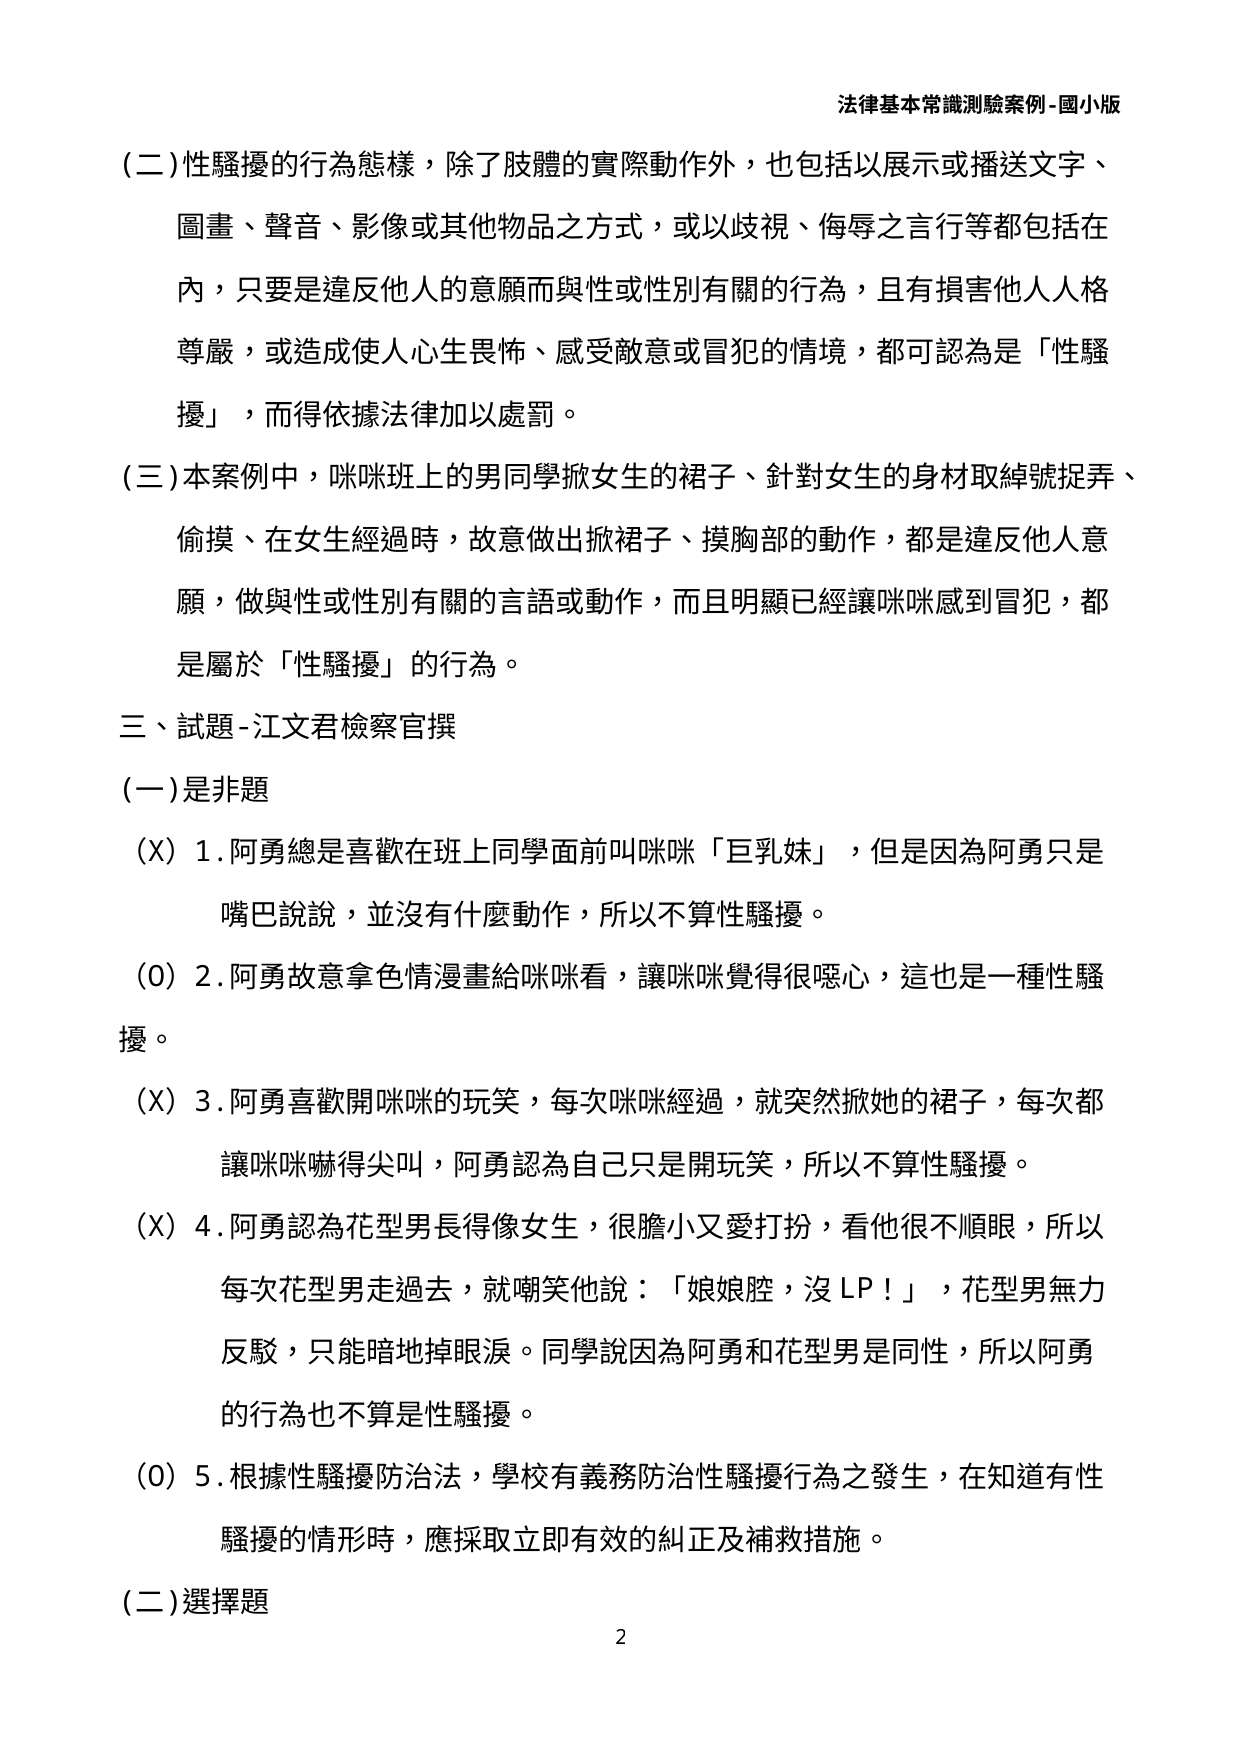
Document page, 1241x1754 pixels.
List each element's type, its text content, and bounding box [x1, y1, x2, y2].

text （O）5.根據性騷擾防治法，學校有義務防治性騷擾行為之發生，在知道有性騷擾的情形時，應採取立即有效的糾正及補救措施。 [118, 1433, 1122, 1558]
text (三)本案例中，咪咪班上的男同學掀女生的裙子、針對女生的身材取綽號捉弄、偷摸、在女生經過時，故意做出掀裙子、摸胸部的動作，都是違反他人意願，做與性或性別有關的言語或動作，而且明顯已經讓咪咪感到冒犯，都是屬於「性騷擾」的行為。 [118, 433, 1122, 683]
text (二)選擇題 [118, 1558, 1122, 1621]
text （X）4.阿勇認為花型男長得像女生，很膽小又愛打扮，看他很不順眼，所以每次花型男走過去，就嘲笑他說：「娘娘腔，沒LP！」，花型男無力反駁，只能暗地掉眼淚。同學說因為阿勇和花型男是同性，所以阿勇的行為也不算是性騷擾。 [118, 1183, 1122, 1433]
text （X）3.阿勇喜歡開咪咪的玩笑，每次咪咪經過，就突然掀她的裙子，每次都讓咪咪嚇得尖叫，阿勇認為自己只是開玩笑，所以不算性騷擾。 [118, 1058, 1122, 1183]
text （O）2.阿勇故意拿色情漫畫給咪咪看，讓咪咪覺得很噁心，這也是一種性騷擾。 [118, 933, 1122, 1058]
text （X）1.阿勇總是喜歡在班上同學面前叫咪咪「巨乳妹」，但是因為阿勇只是嘴巴說說，並沒有什麼動作，所以不算性騷擾。 [118, 808, 1122, 933]
text 三、試題-江文君檢察官撰 [118, 683, 1122, 746]
text (一)是非題 [118, 746, 1122, 808]
text (二)性騷擾的行為態樣，除了肢體的實際動作外，也包括以展示或播送文字、圖畫、聲音、影像或其他物品之方式，或以歧視、侮辱之言行等都包括在內，只要是違反他人的意願而與性或性別有關的行為，且有損害他人人格尊嚴，或造成使人心生畏怖、感受敵意或冒犯的情境，都可認為是「性騷擾」，而得依據法律加以處罰。 [118, 121, 1122, 433]
